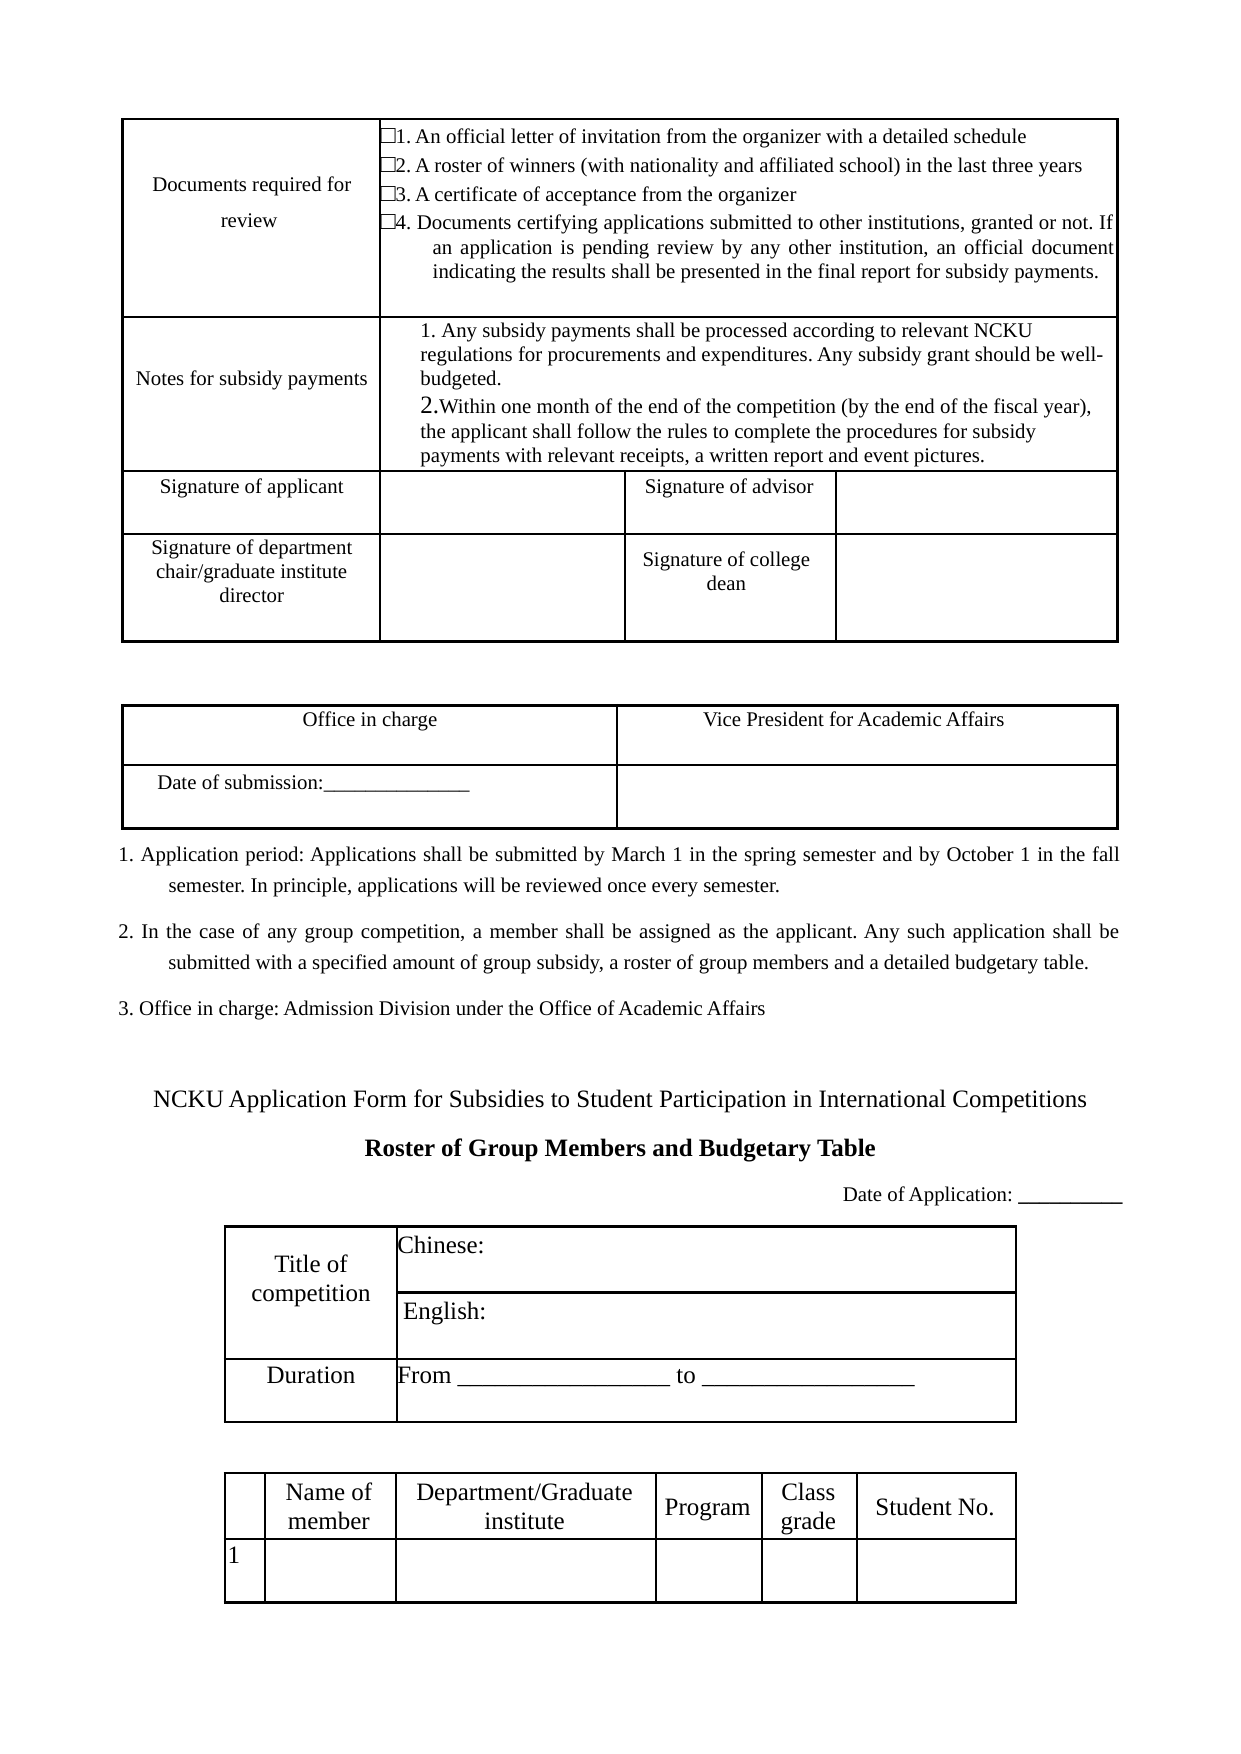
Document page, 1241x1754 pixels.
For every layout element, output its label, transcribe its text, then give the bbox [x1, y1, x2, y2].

table_header Class grade [763, 1474, 856, 1538]
text NCKU Application Form for Subsidies to Student Participation in International Competitions [118, 1084, 1122, 1112]
table_header [226, 1474, 264, 1538]
table_cell [836, 830, 872, 835]
table_cell [381, 472, 624, 533]
table_cell Signature of department chair/graduate institute director [124, 535, 379, 640]
table_cell English: [398, 1294, 1015, 1358]
table_cell [266, 1540, 395, 1601]
table_cell [873, 643, 1117, 704]
text 3. Office in charge: Admission Division under the Office of Academic Affairs [118, 989, 1122, 1020]
table_cell [724, 830, 761, 835]
table_header Name of member [266, 1474, 395, 1538]
table_cell □1. An official letter of invitation from the organizer with a detailed schedule □2. A roster of winners (with nationality and affiliated school) in the last three years □3. A certificate of acceptance from the organizer □4. Documents certifying applications submitted to other institutions, granted or not. If an application is pending review by any other institution, an official document indicating the results shall be presented in the final report for subsidy payments. [381, 120, 1116, 316]
table_cell Signature of advisor [626, 472, 835, 533]
table_cell 1. Any subsidy payments shall be processed according to relevant NCKU regulations for procurements and expenditures. Any subsidy grant should be well-budgeted. 2.Within one month of the end of the competition (by the end of the fiscal year), the applicant shall follow the rules to complete the procedures for subsidy payments with relevant receipts, a written report and event pictures. [381, 318, 1116, 470]
table_cell [625, 830, 724, 835]
table_header Title of competition [226, 1228, 396, 1358]
table_cell [837, 535, 1116, 640]
text 2. In the case of any group competition, a member shall be assigned as the applicant. Any such application shall be submitted with a specified amount of group subsidy, a roster of group members and a detailed budgetary table. [118, 912, 1122, 974]
table_cell [618, 766, 1116, 827]
table_cell [424, 830, 520, 835]
table_header Program [657, 1474, 761, 1538]
table_cell [617, 643, 872, 704]
table_cell [657, 1540, 761, 1601]
table_cell [761, 830, 836, 835]
table_cell [123, 643, 617, 704]
table_cell 1 [226, 1540, 264, 1601]
table_cell [617, 830, 625, 835]
table_header Student No. [858, 1474, 1015, 1538]
table_cell [998, 830, 1117, 835]
table_cell [520, 830, 617, 835]
table_cell Signature of college dean [626, 535, 835, 640]
table_cell Vice President for Academic Affairs [618, 707, 1116, 763]
text 1. Application period: Applications shall be submitted by March 1 in the spring semester and by October 1 in the fall semester. In principle, applications will be reviewed once every semester. [118, 835, 1122, 897]
table_cell [763, 1540, 856, 1601]
table_cell [123, 830, 327, 835]
table_header Department/Graduate institute [397, 1474, 655, 1538]
text Roster of Group Members and Budgetary Table [118, 1133, 1122, 1162]
table_cell Signature of applicant [124, 472, 379, 533]
table_cell From _________________ to _________________ [398, 1360, 1015, 1421]
table_cell Date of submission:______________ [124, 766, 616, 827]
table_cell [380, 830, 424, 835]
table_cell Duration [226, 1360, 396, 1421]
table_cell Notes for subsidy payments [124, 318, 379, 470]
table_cell [858, 1540, 1015, 1601]
table_header Chinese: [398, 1228, 1015, 1291]
text Date of Application: __________ [118, 1182, 1122, 1206]
table_cell Office in charge [124, 707, 616, 763]
table_cell [397, 1540, 655, 1601]
table_cell [381, 535, 624, 640]
table_cell [837, 472, 1116, 533]
table_cell Documents required for review [124, 120, 379, 316]
table_cell [327, 830, 380, 835]
table_cell [873, 830, 997, 835]
